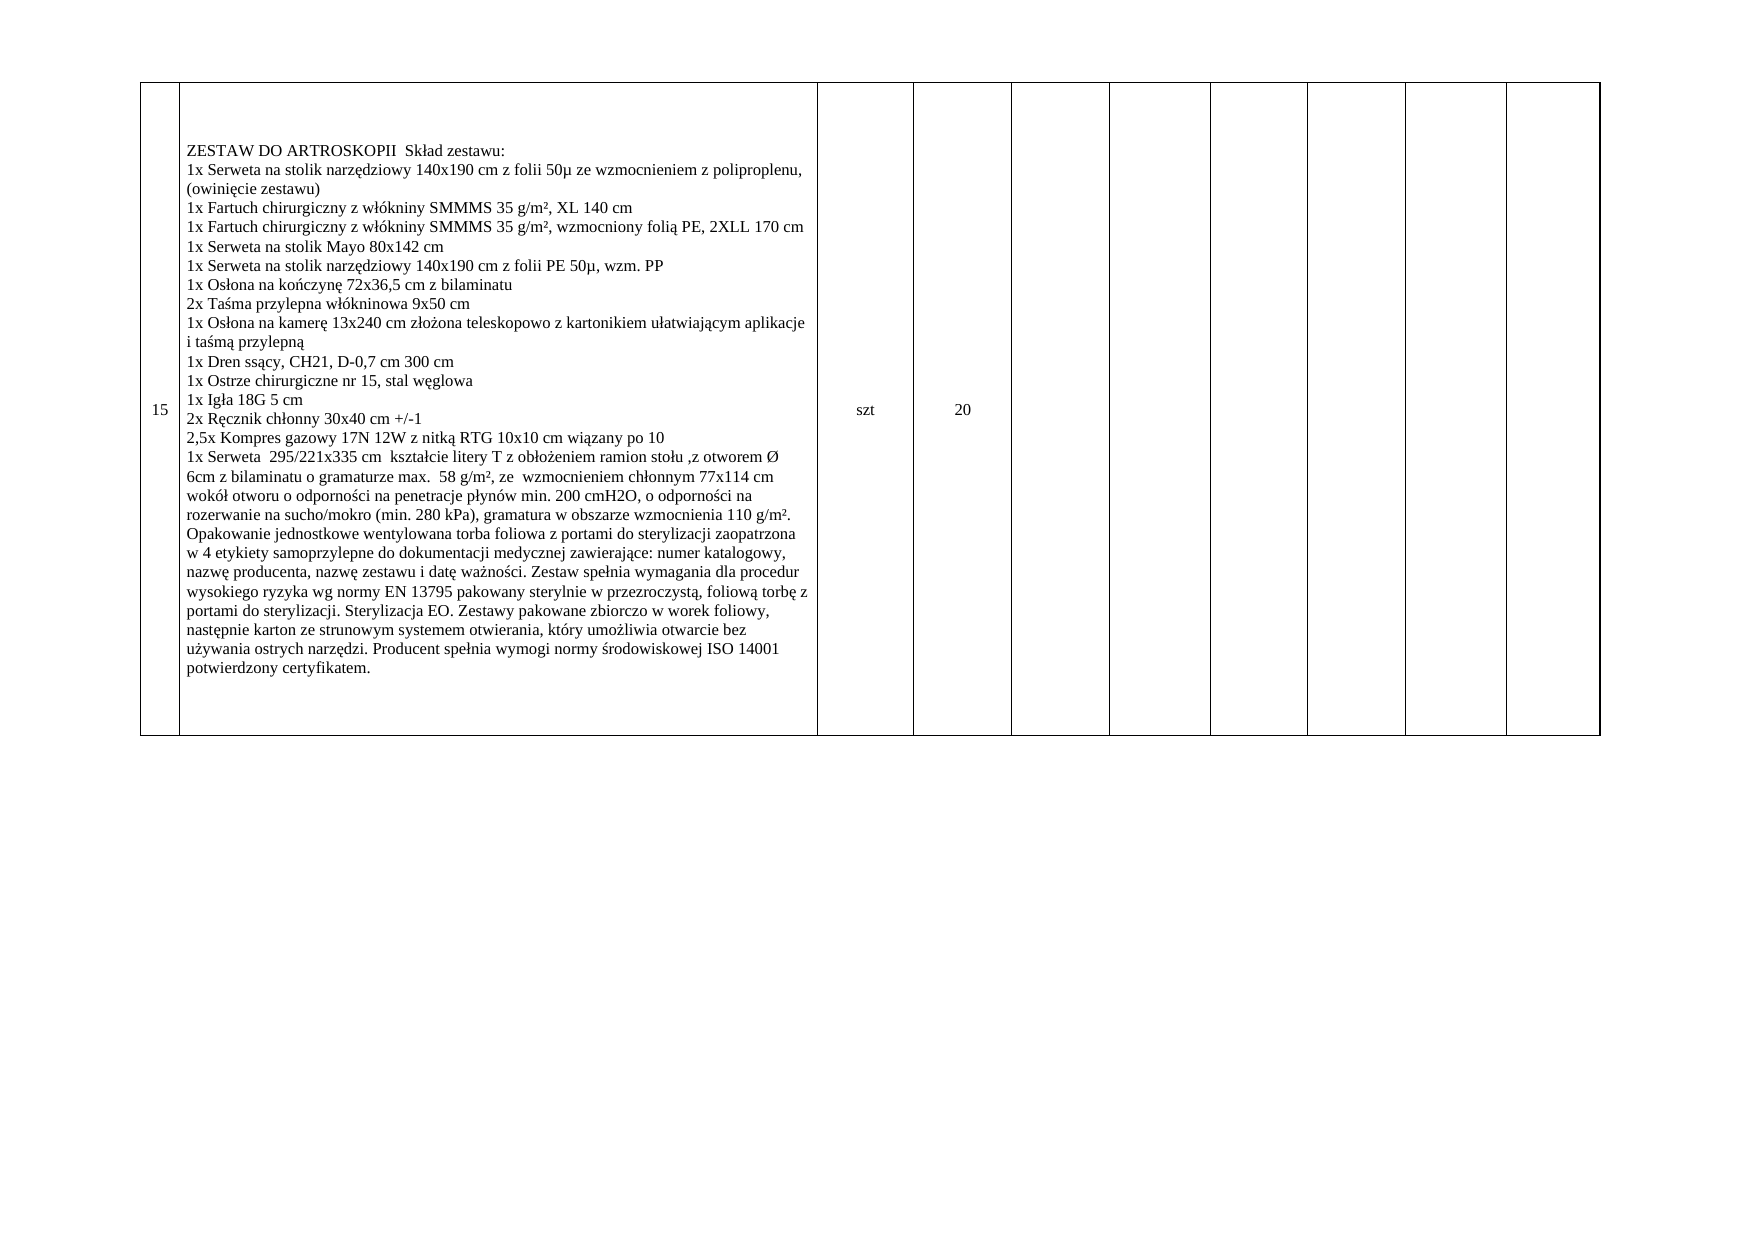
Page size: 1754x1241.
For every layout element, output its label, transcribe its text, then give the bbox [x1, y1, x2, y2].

table_cell [1211, 83, 1307, 734]
table_cell 20 [914, 83, 1011, 734]
table_cell [1308, 83, 1405, 734]
table_cell [1012, 83, 1109, 734]
table_cell ZESTAW DO ARTROSKOPII Skład zestawu: 1x Serweta na stolik narzędziowy 140x190 cm z folii 50µ ze wzmocnieniem z poliproplenu, (owinięcie zestawu) 1x Fartuch chirurgiczny z włókniny SMMMS 35 g/m², XL 140 cm 1x Fartuch chirurgiczny z włókniny SMMMS 35 g/m², wzmocniony folią PE, 2XLL 170 cm 1x Serweta na stolik Mayo 80x142 cm 1x Serweta na stolik narzędziowy 140x190 cm z folii PE 50µ, wzm. PP 1x Osłona na kończynę 72x36,5 cm z bilaminatu 2x Taśma przylepna włókninowa 9x50 cm 1x Osłona na kamerę 13x240 cm złożona teleskopowo z kartonikiem ułatwiającym aplikacje i taśmą przylepną 1x Dren ssący, CH21, D-0,7 cm 300 cm 1x Ostrze chirurgiczne nr 15, stal węglowa 1x Igła 18G 5 cm 2x Ręcznik chłonny 30x40 cm +/-1 2,5x Kompres gazowy 17N 12W z nitką RTG 10x10 cm wiązany po 10 1x Serweta 295/221x335 cm kształcie litery T z obłożeniem ramion stołu ,z otworem Ø 6cm z bilaminatu o gramaturze max. 58 g/m², ze wzmocnieniem chłonnym 77x114 cm wokół otworu o odporności na penetracje płynów min. 200 cmH2O, o odporności na rozerwanie na sucho/mokro (min. 280 kPa), gramatura w obszarze wzmocnienia 110 g/m². Opakowanie jednostkowe wentylowana torba foliowa z portami do sterylizacji zaopatrzona w 4 etykiety samoprzylepne do dokumentacji medycznej zawierające: numer katalogowy, nazwę producenta, nazwę zestawu i datę ważności. Zestaw spełnia wymagania dla procedur wysokiego ryzyka wg normy EN 13795 pakowany sterylnie w przezroczystą, foliową torbę z portami do sterylizacji. Sterylizacja EO. Zestawy pakowane zbiorczo w worek foliowy, następnie karton ze strunowym systemem otwierania, który umożliwia otwarcie bez używania ostrych narzędzi. Producent spełnia wymogi normy środowiskowej ISO 14001 potwierdzony certyfikatem. [180, 83, 817, 734]
table_cell 15 [141, 83, 179, 734]
table_cell [1406, 83, 1506, 734]
table_cell [1110, 83, 1210, 734]
table_cell szt [818, 83, 913, 734]
table_cell [1507, 83, 1599, 734]
